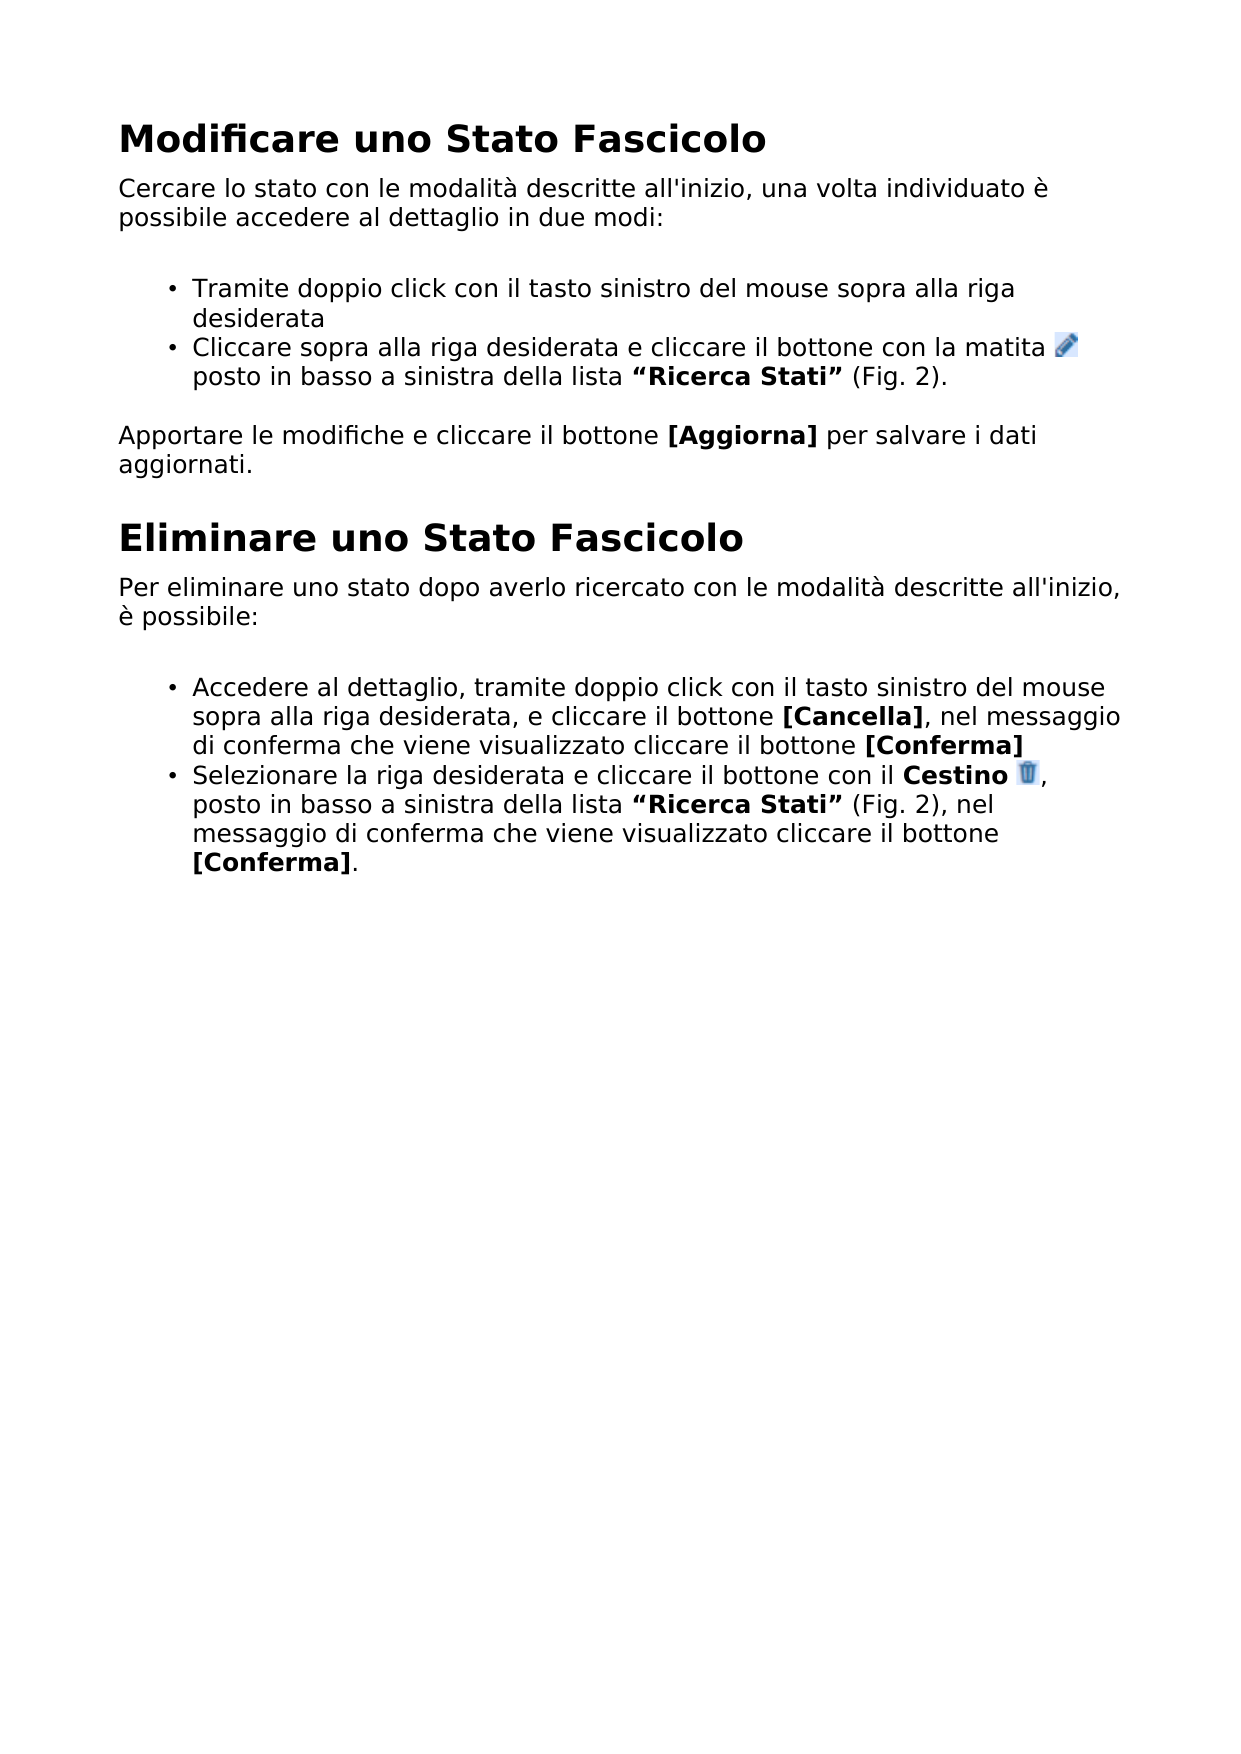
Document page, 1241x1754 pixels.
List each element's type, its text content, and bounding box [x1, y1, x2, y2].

text Cercare lo stato con le modalità descritte all'inizio, una volta individuato è possibile accedere al dettaglio in due modi: [118, 174, 1122, 233]
list Tramite doppio click con il tasto sinistro del mouse sopra alla riga desiderata [177, 274, 1122, 333]
list Cliccare sopra alla riga desiderata e cliccare il bottone con la matita posto in basso a sinistra della lista “Ricerca Stati” (Fig. 2). [177, 333, 1122, 391]
picture [1054, 332, 1078, 357]
subtitle Modificare uno Stato Fascicolo [118, 118, 1122, 162]
text Per eliminare uno stato dopo averlo ricercato con le modalità descritte all'inizio, è possibile: [118, 573, 1122, 631]
picture [1016, 760, 1040, 785]
list Accedere al dettaglio, tramite doppio click con il tasto sinistro del mouse sopra alla riga desiderata, e cliccare il bottone [Cancella], nel messaggio di conferma che viene visualizzato cliccare il bottone [Conferma] [177, 673, 1122, 761]
subtitle Eliminare uno Stato Fascicolo [118, 517, 1122, 560]
text Apportare le modifiche e cliccare il bottone [Aggiorna] per salvare i dati aggiornati. [118, 421, 1122, 479]
list Selezionare la riga desiderata e cliccare il bottone con il Cestino , posto in basso a sinistra della lista “Ricerca Stati” (Fig. 2), nel messaggio di conferma che viene visualizzato cliccare il bottone [Conferma]. [177, 761, 1122, 878]
